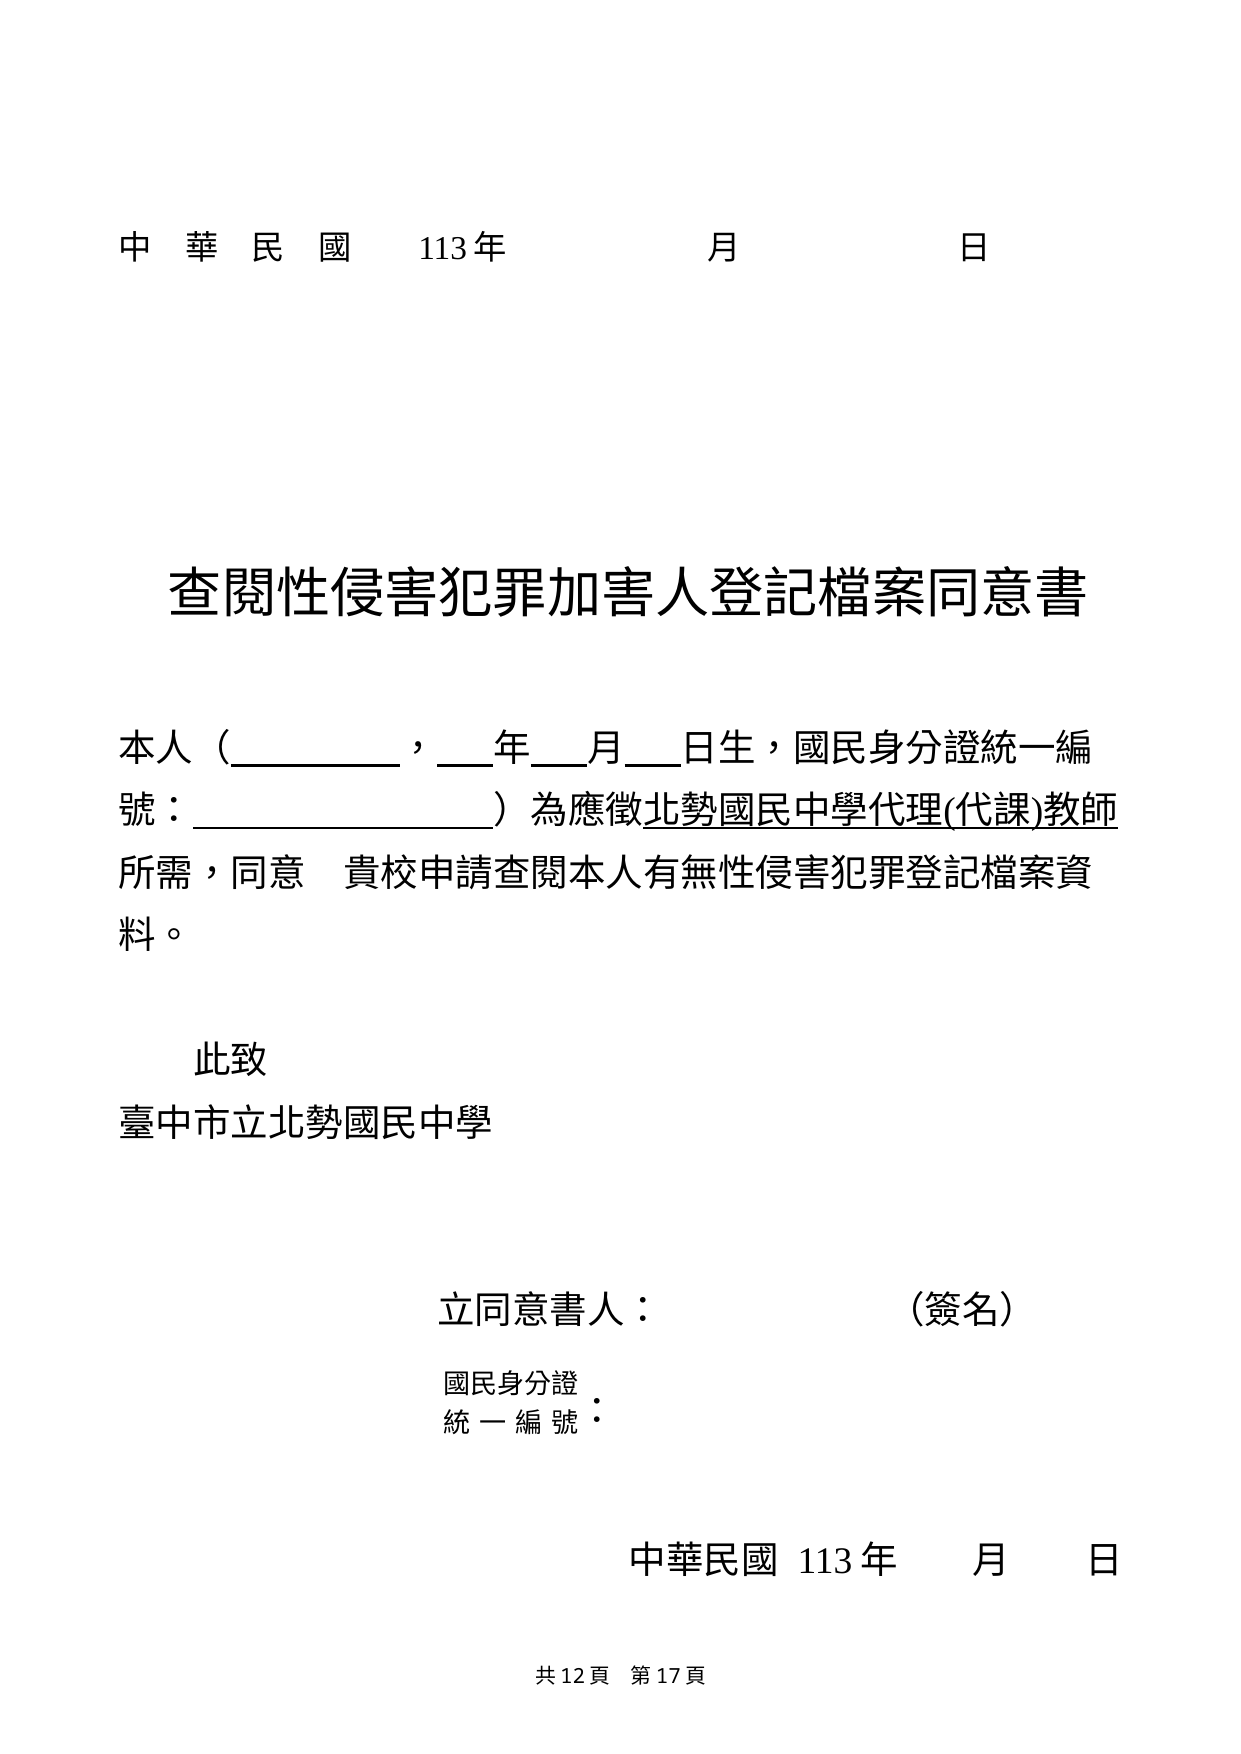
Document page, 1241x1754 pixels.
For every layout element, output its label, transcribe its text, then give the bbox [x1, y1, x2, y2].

text 臺中市立北勢國民中學 [118, 1078, 1122, 1141]
text 此致 [118, 1016, 1122, 1078]
text 立同意書人： （簽名） [118, 1266, 1122, 1328]
text 國民身分證統一編號： [118, 1328, 1122, 1453]
text 本人（ ， 年 月 日生，國民身分證統一編號： ）為應徵北勢國民中學代理(代課)教師所需，同意 貴校申請查閱本人有無性侵害犯罪登記檔案資料。 [118, 703, 1122, 953]
text 中華民國 113年 月 日 [118, 1516, 1122, 1578]
text 中 華 民 國 113年 月 日 [118, 203, 1122, 266]
text 查閱性侵害犯罪加害人登記檔案同意書 [118, 516, 1138, 641]
